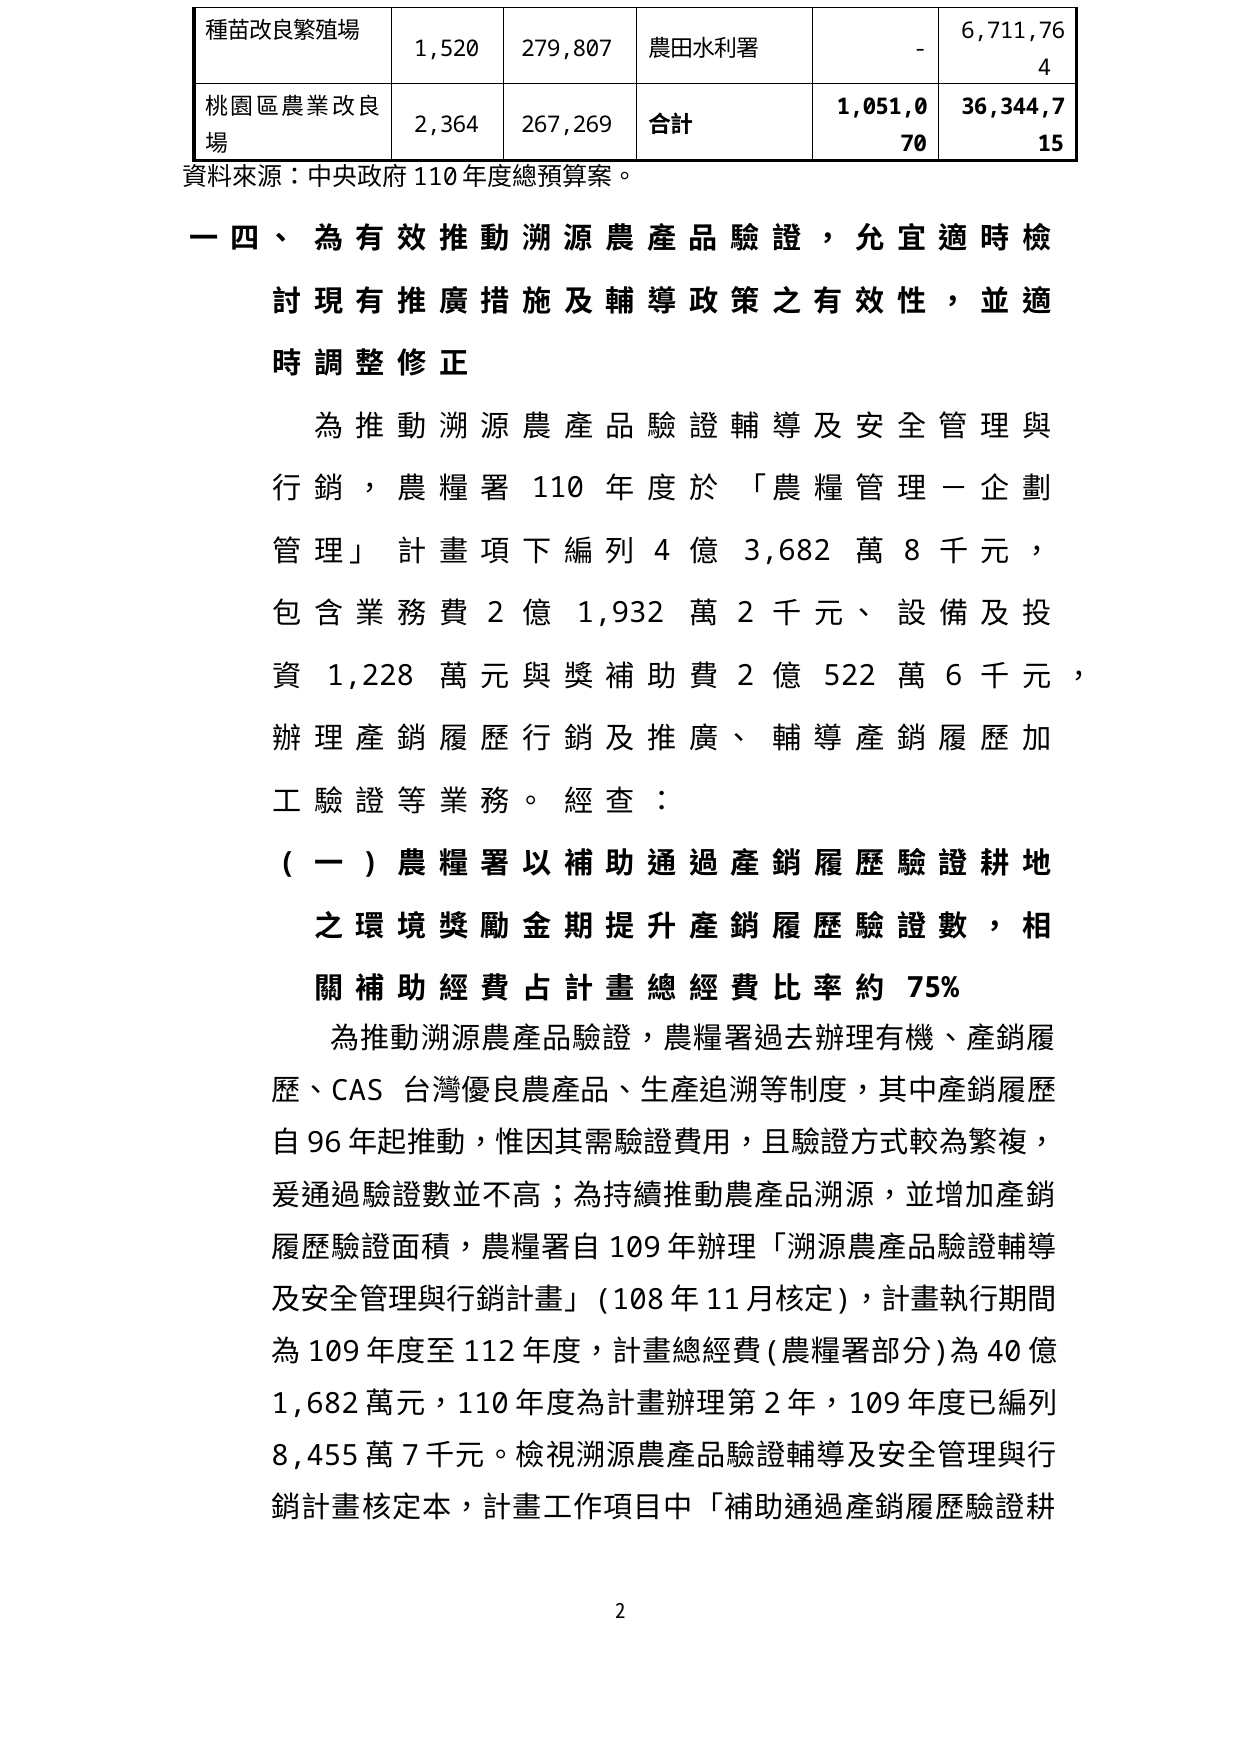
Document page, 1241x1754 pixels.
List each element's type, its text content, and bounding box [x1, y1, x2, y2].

table_cell 279,807 [504, 8, 636, 83]
text 為推動溯源農產品驗證輔導及安全管理與行銷，農糧署110年度於「農糧管理－企劃管理」計畫項下編列4億3,682萬8千元，包含業務費2億1,932萬2千元、設備及投資1,228萬元與獎補助費2億522萬6千元，辦理產銷履歷行銷及推廣、輔導產銷履歷加工驗證等業務。經查： [242, 382, 1058, 819]
table_cell - [813, 8, 938, 83]
text 一四、為有效推動溯源農產品驗證，允宜適時檢討現有推廣措施及輔導政策之有效性，並適時調整修正 [183, 194, 1058, 382]
text (一)農糧署以補助通過產銷履歷驗證耕地之環境獎勵金期提升產銷履歷驗證數，相關補助經費占計畫總經費比率約75% [242, 819, 1058, 1007]
table_cell 6,711,764 [939, 8, 1075, 83]
table_cell 267,269 [504, 84, 636, 159]
table_cell 農田水利署 [637, 8, 812, 83]
table_cell 1,520 [392, 8, 503, 83]
table_cell 1,051,070 [813, 84, 938, 159]
table_cell 桃園區農業改良場 [196, 84, 391, 159]
table_cell 合計 [637, 84, 812, 159]
table_cell 2,364 [392, 84, 503, 159]
table_cell 36,344,715 [939, 84, 1075, 159]
text 為推動溯源農產品驗證，農糧署過去辦理有機、產銷履歷、CAS 台灣優良農產品、生產追溯等制度，其中產銷履歷自96年起推動，惟因其需驗證費用，且驗證方式較為繁複，爰通過驗證數並不高；為持續推動農產品溯源，並增加產銷履歷驗證面積，農糧署自109年辦理「溯源農產品驗證輔導及安全管理與行銷計畫」(108年11月核定)，計畫執行期間為109年度至112年度，計畫總經費(農糧署部分)為40億1,682萬元，110年度為計畫辦理第2年，109年度已編列8,455萬7千元。檢視溯源農產品驗證輔導及安全管理與行銷計畫核定本，計畫工作項目中「補助通過產銷履歷驗證耕 [271, 1007, 1058, 1528]
table_cell 種苗改良繁殖場 [196, 8, 391, 83]
text 資料來源：中央政府110年度總預算案。 [183, 162, 1058, 191]
